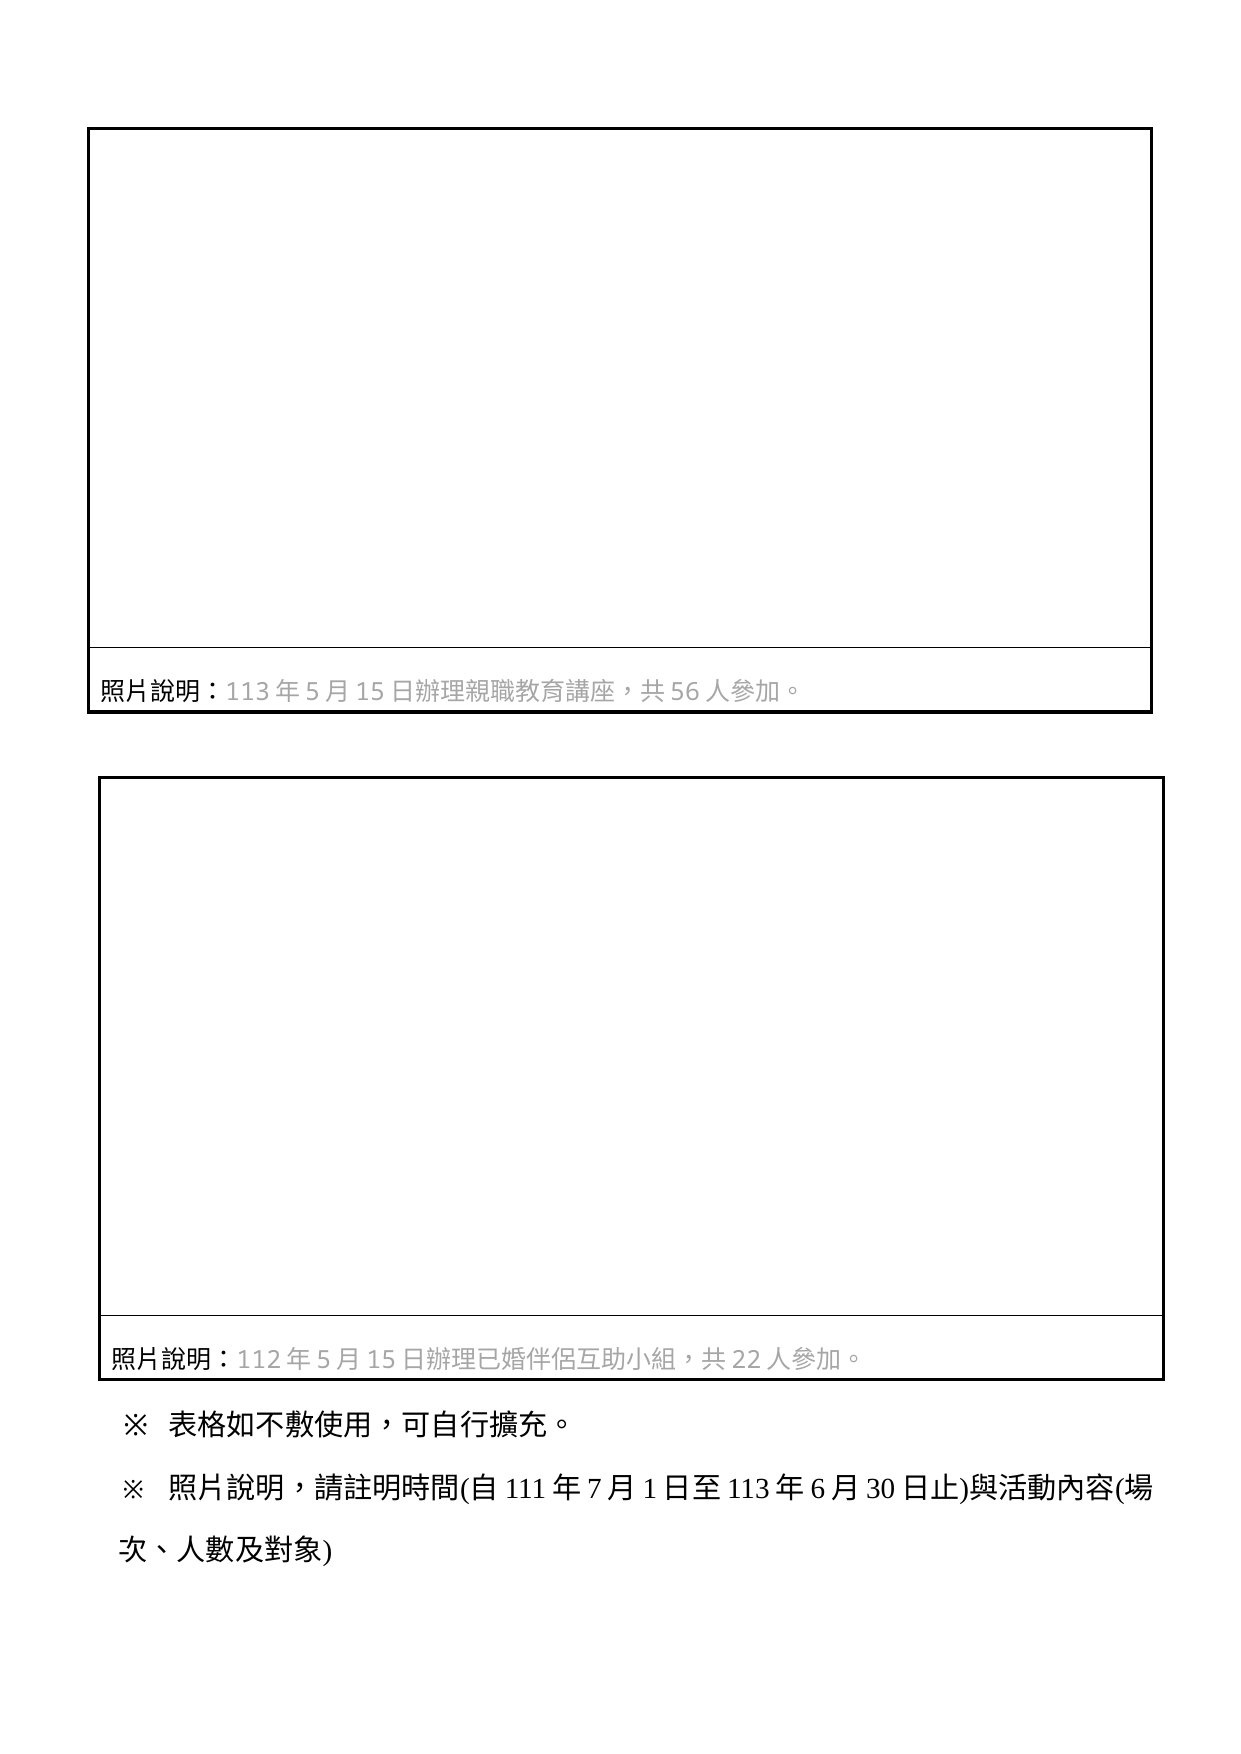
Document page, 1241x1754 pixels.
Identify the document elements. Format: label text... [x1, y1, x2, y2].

table_cell 照片說明：112年5月15日辦理已婚伴侶互助小組，共22人參加。 [101, 1316, 1162, 1378]
table_header [101, 779, 1162, 1315]
table_header [90, 130, 1150, 647]
list 照片說明，請註明時間(自111年7月1日至113年6月30日止)與活動內容(場次、人數及對象) [118, 1444, 1166, 1569]
table_cell 照片說明：113年5月15日辦理親職教育講座，共56人參加。 [90, 648, 1150, 710]
list 表格如不敷使用，可自行擴充。 [118, 1381, 1166, 1444]
